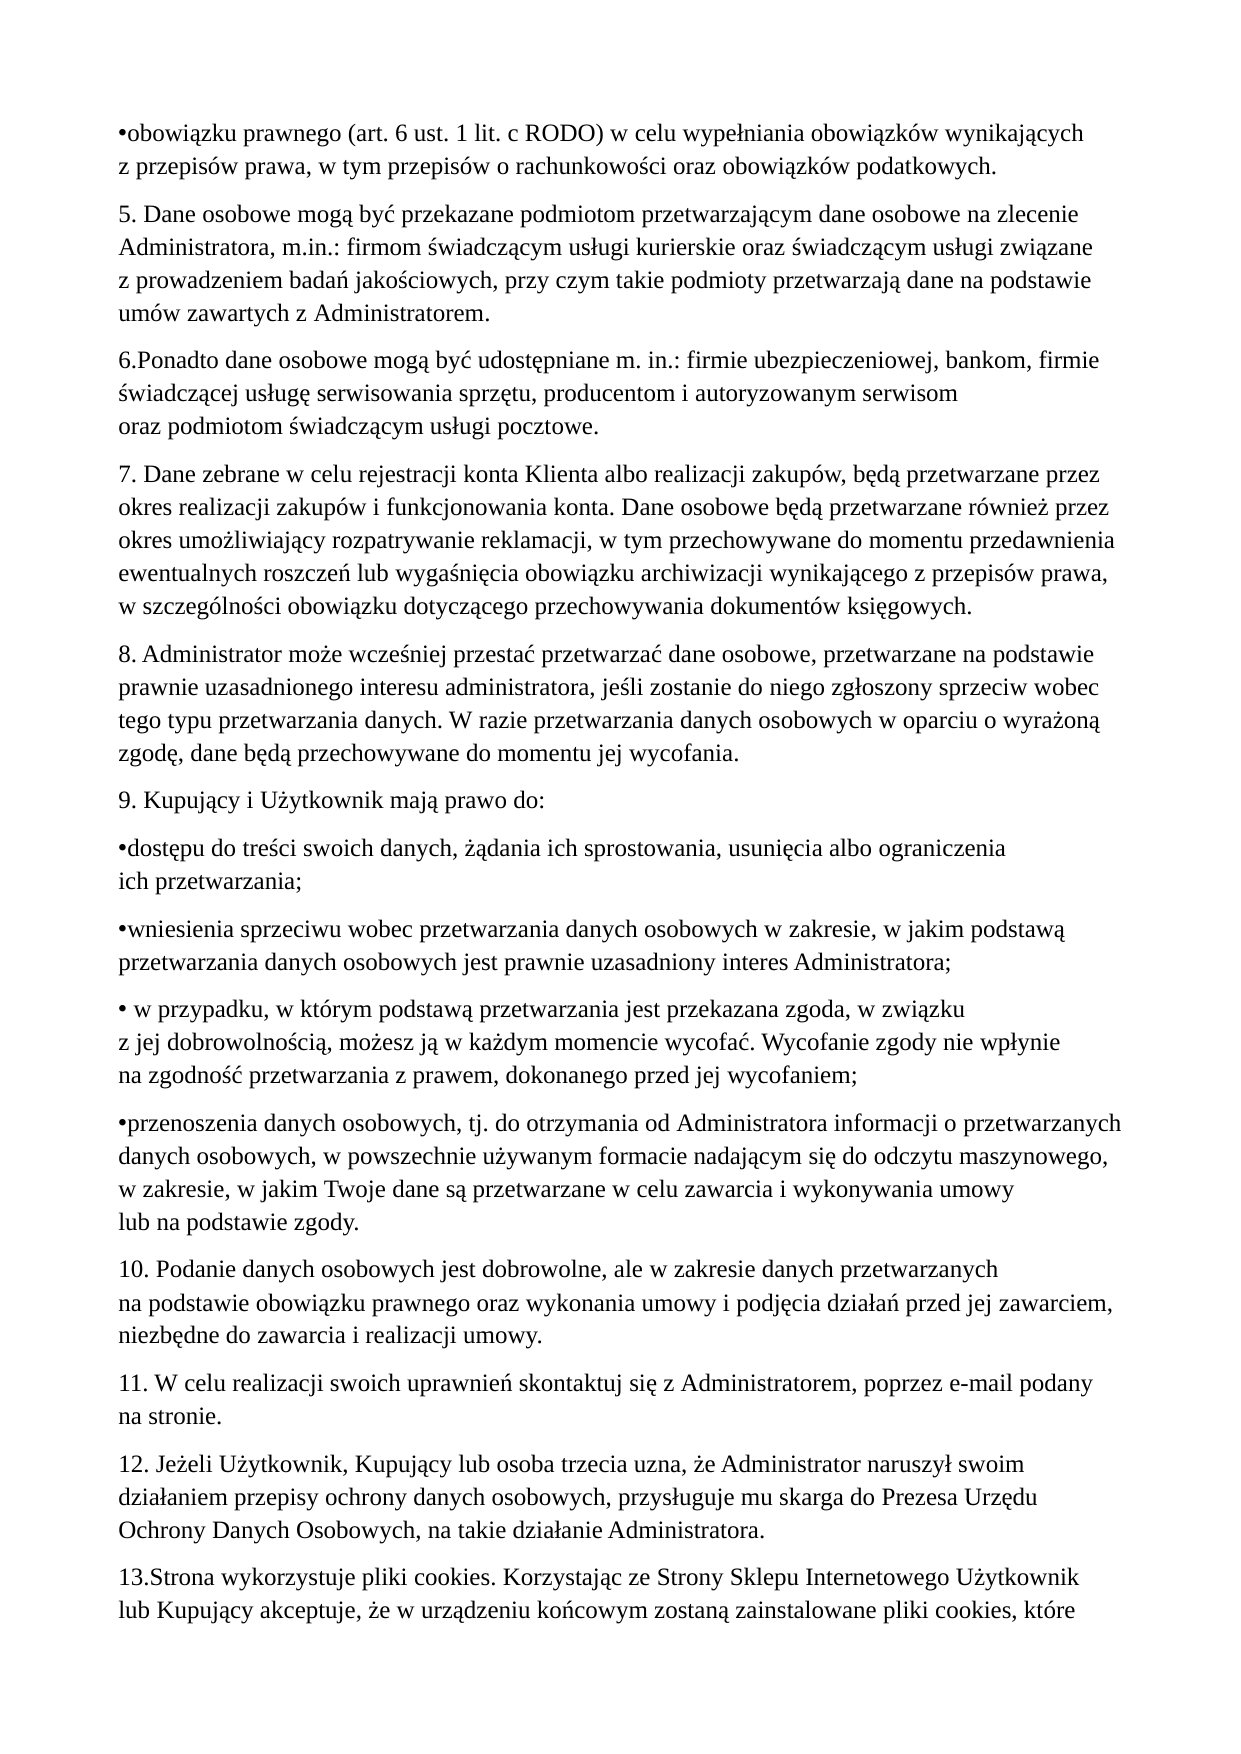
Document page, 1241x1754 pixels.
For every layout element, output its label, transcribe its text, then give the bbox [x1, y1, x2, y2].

text 7. Dane zebrane w celu rejestracji konta Klienta albo realizacji zakupów, będą przetwarzane przez okres realizacji zakupów i funkcjonowania konta. Dane osobowe będą przetwarzane również przez okres umożliwiający rozpatrywanie reklamacji, w tym przechowywane do momentu przedawnienia ewentualnych roszczeń lub wygaśnięcia obowiązku archiwizacji wynikającego z przepisów prawa, w szczególności obowiązku dotyczącego przechowywania dokumentów księgowych. [118, 459, 1122, 620]
list w przypadku, w którym podstawą przetwarzania jest przekazana zgoda, w związku z jej dobrowolnością, możesz ją w każdym momencie wycofać. Wycofanie zgody nie wpłynie na zgodność przetwarzania z prawem, dokonanego przed jej wycofaniem; [118, 994, 1122, 1089]
list przenoszenia danych osobowych, tj. do otrzymania od Administratora informacji o przetwarzanych danych osobowych, w powszechnie używanym formacie nadającym się do odczytu maszynowego, w zakresie, w jakim Twoje dane są przetwarzane w celu zawarcia i wykonywania umowy lub na podstawie zgody. [118, 1108, 1122, 1236]
text 8. Administrator może wcześniej przestać przetwarzać dane osobowe, przetwarzane na podstawie prawnie uzasadnionego interesu administratora, jeśli zostanie do niego zgłoszony sprzeciw wobec tego typu przetwarzania danych. W razie przetwarzania danych osobowych w oparciu o wyrażoną zgodę, dane będą przechowywane do momentu jej wycofania. [118, 639, 1122, 767]
text 10. Podanie danych osobowych jest dobrowolne, ale w zakresie danych przetwarzanych na podstawie obowiązku prawnego oraz wykonania umowy i podjęcia działań przed jej zawarciem, niezbędne do zawarcia i realizacji umowy. [118, 1254, 1122, 1349]
text 13.Strona wykorzystuje pliki cookies. Korzystając ze Strony Sklepu Internetowego Użytkownik lub Kupujący akceptuje, że w urządzeniu końcowym zostaną zainstalowane pliki cookies, które [118, 1562, 1122, 1624]
list wniesienia sprzeciwu wobec przetwarzania danych osobowych w zakresie, w jakim podstawą przetwarzania danych osobowych jest prawnie uzasadniony interes Administratora; [118, 914, 1122, 975]
list obowiązku prawnego (art. 6 ust. 1 lit. c RODO) w celu wypełniania obowiązków wynikających z przepisów prawa, w tym przepisów o rachunkowości oraz obowiązków podatkowych. [118, 118, 1122, 180]
text 12. Jeżeli Użytkownik, Kupujący lub osoba trzecia uzna, że Administrator naruszył swoim działaniem przepisy ochrony danych osobowych, przysługuje mu skarga do Prezesa Urzędu Ochrony Danych Osobowych, na takie działanie Administratora. [118, 1449, 1122, 1544]
list dostępu do treści swoich danych, żądania ich sprostowania, usunięcia albo ograniczenia ich przetwarzania; [118, 833, 1122, 895]
text 6.Ponadto dane osobowe mogą być udostępniane m. in.: firmie ubezpieczeniowej, bankom, firmie świadczącej usługę serwisowania sprzętu, producentom i autoryzowanym serwisom oraz podmiotom świadczącym usługi pocztowe. [118, 345, 1122, 440]
text 5. Dane osobowe mogą być przekazane podmiotom przetwarzającym dane osobowe na zlecenie Administratora, m.in.: firmom świadczącym usługi kurierskie oraz świadczącym usługi związane z prowadzeniem badań jakościowych, przy czym takie podmioty przetwarzają dane na podstawie umów zawartych z Administratorem. [118, 199, 1122, 327]
text 9. Kupujący i Użytkownik mają prawo do: [118, 785, 1122, 814]
text 11. W celu realizacji swoich uprawnień skontaktuj się z Administratorem, poprzez e-mail podany na stronie. [118, 1368, 1122, 1430]
